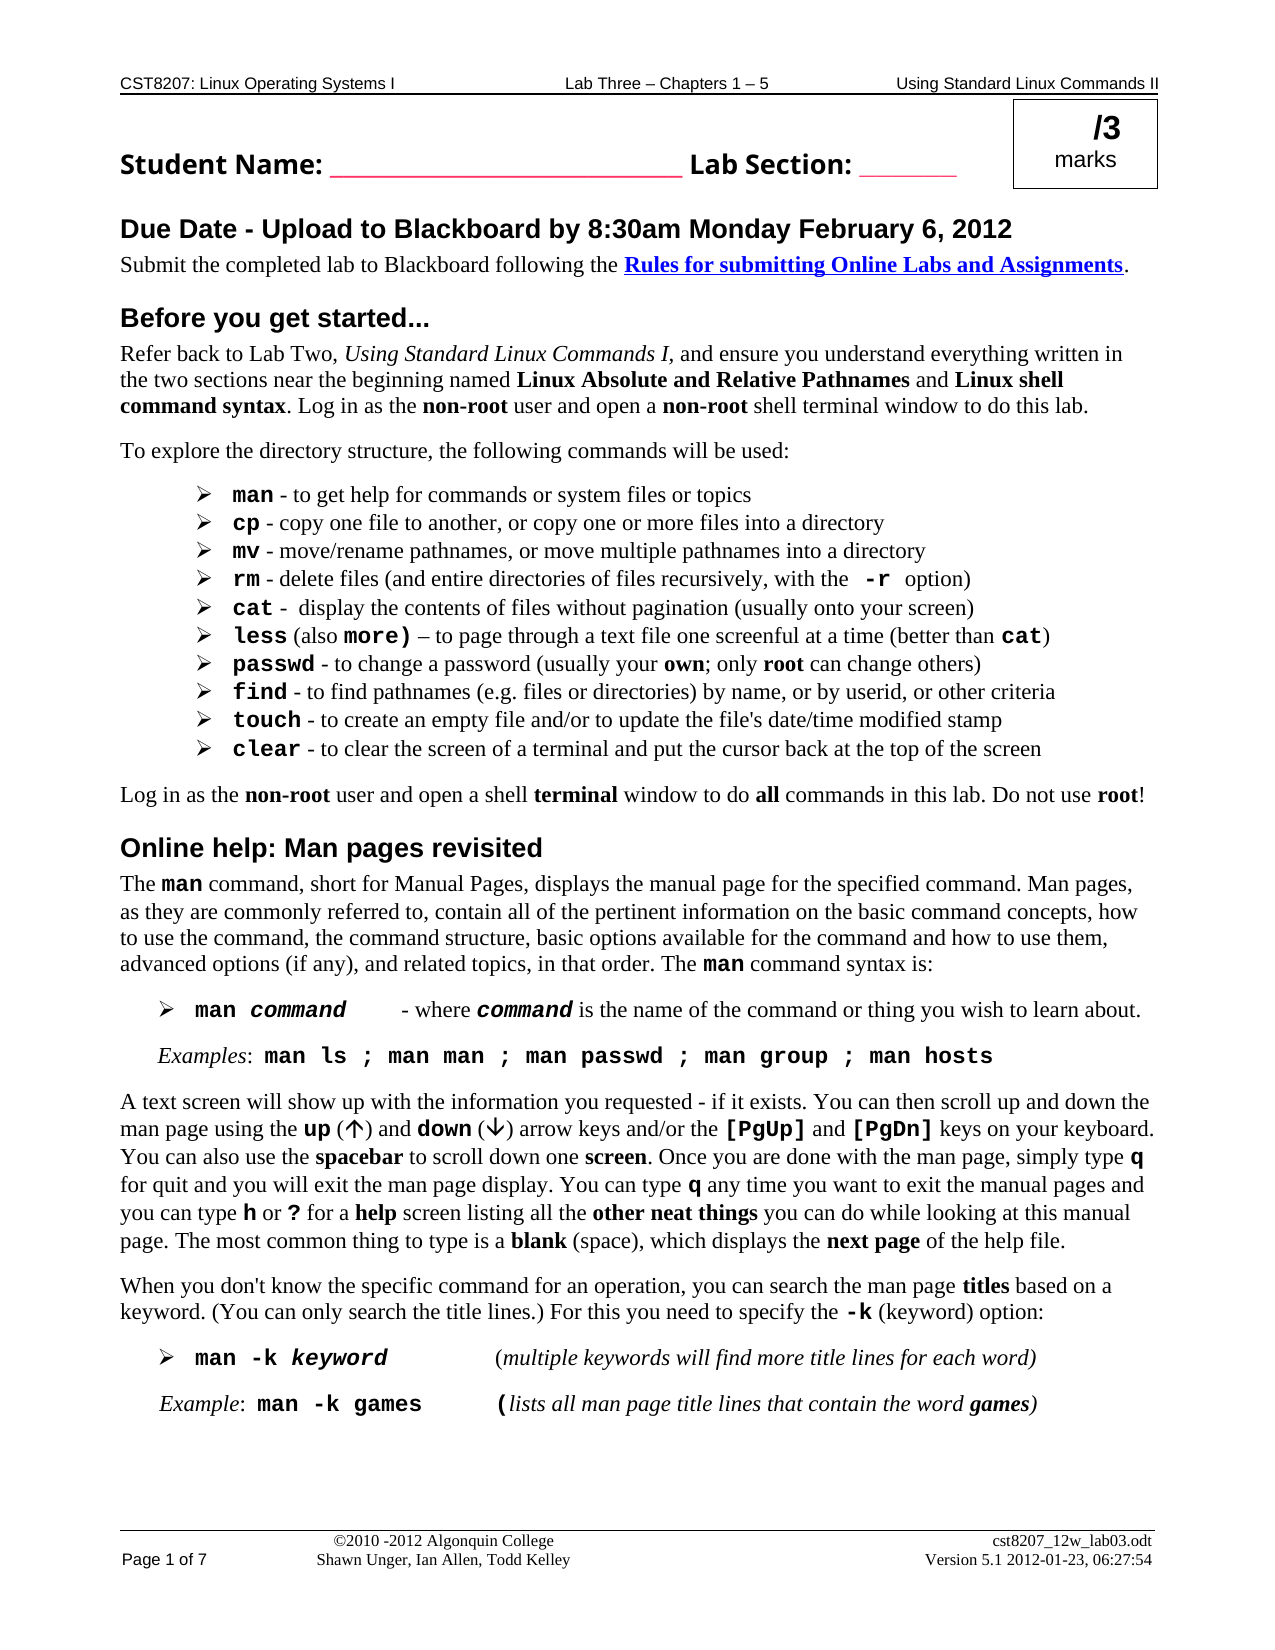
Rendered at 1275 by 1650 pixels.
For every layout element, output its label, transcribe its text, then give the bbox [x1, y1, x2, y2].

list mv - move/rename pathnames, or move multiple pathnames into a directory [195, 537, 1155, 565]
list passwd - to change a password (usually your own; only root can change others) [195, 650, 1155, 678]
list cp - copy one file to another, or copy one or more files into a directory [195, 509, 1155, 537]
text Refer back to Lab Two, Using Standard Linux Commands I, and ensure you understand everything written in the two sections near the beginning named Linux Absolute and Relative Pathnames and Linux shell command syntax. Log in as the non-root user and open a non-root shell terminal window to do this lab. [120, 340, 1155, 419]
list touch - to create an empty file and/or to update the file's date/time modified stamp [195, 707, 1155, 735]
subtitle Due Date - Upload to Blackboard by 8:30am Monday February 6, 2012 [120, 213, 1155, 245]
list man command - where command is the name of the command or thing you wish to learn about. [157, 996, 1155, 1025]
text To explore the directory structure, the following commands will be used: [120, 437, 1155, 463]
text Submit the completed lab to Blackboard following the Rules for submitting Online Labs and Assignments. [120, 251, 1155, 277]
subtitle Before you get started... [120, 302, 1155, 334]
text When you don't know the specific command for an operation, you can search the man page titles based on a keyword. (You can only search the title lines.) For this you need to specify the -k (keyword) option: [120, 1272, 1155, 1326]
list man -k keyword (multiple keywords will find more title lines for each word) [157, 1344, 1155, 1372]
subtitle Student Name: __________________________ Lab Section: ______ [120, 145, 1013, 182]
text The man command, short for Manual Pages, displays the manual page for the specified command. Man pages, as they are commonly referred to, contain all of the pertinent information on the basic command concepts, how to use the command, the command structure, basic options available for the command and how to use them, advanced options (if any), and related topics, in that order. The man command syntax is: [120, 869, 1155, 979]
list rm - delete files (and entire directories of files recursively, with the -r option) [195, 565, 1155, 594]
list less (also more) – to page through a text file one screenful at a time (better than cat) [195, 622, 1155, 650]
text A text screen will show up with the information you requested - if it exists. You can then scroll up and down the man page using the up () and down () arrow keys and/or the [PgUp] and [PgDn] keys on your keyboard. You can also use the spacebar to scroll down one screen. Once you are done with the man page, simply type q for quit and you will exit the man page display. You can type q any time you want to exit the manual pages and you can type h or ? for a help screen listing all the other neat things you can do while looking at this manual page. The most common thing to type is a blank (space), which displays the next page of the help file. [120, 1088, 1155, 1254]
text marks [1029, 146, 1142, 173]
list man - to get help for commands or system files or topics [195, 481, 1155, 509]
text Examples: man ls ; man man ; man passwd ; man group ; man hosts [157, 1042, 1155, 1071]
list clear - to clear the screen of a terminal and put the cursor back at the top of the screen [195, 735, 1155, 763]
subtitle Online help: Man pages revisited [120, 832, 1155, 863]
text Log in as the non-root user and open a shell terminal window to do all commands in this lab. Do not use root! [120, 781, 1155, 807]
list cat - display the contents of files without pagination (usually onto your screen) [195, 594, 1155, 622]
text Example: man -k games (lists all man page title lines that contain the word games) [159, 1390, 1155, 1418]
text /3 [1029, 108, 1142, 146]
list find - to find pathnames (e.g. files or directories) by name, or by userid, or other criteria [195, 678, 1155, 707]
